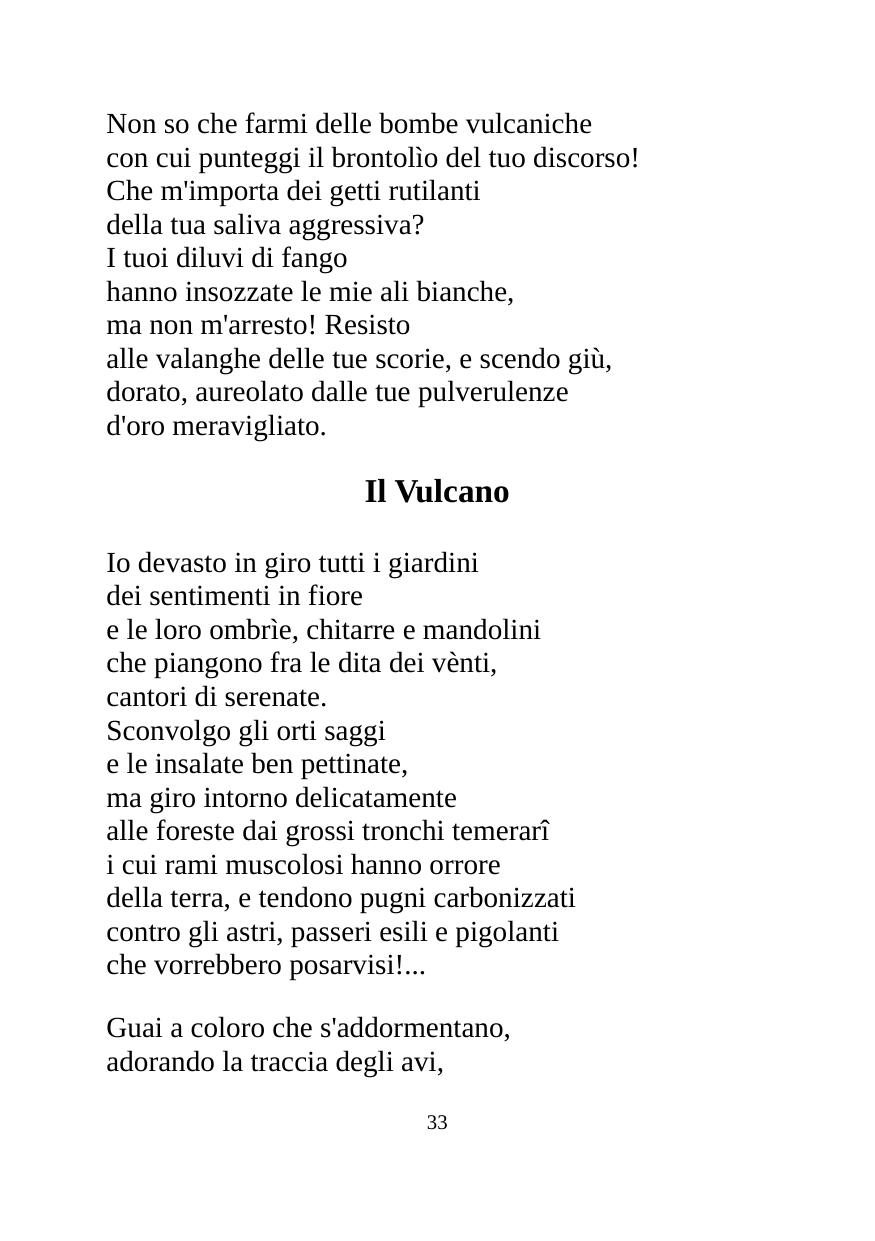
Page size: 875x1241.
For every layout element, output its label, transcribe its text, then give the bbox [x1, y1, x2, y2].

text Il Vulcano [106, 471, 768, 509]
text Non so che farmi delle bombe vulcaniche con cui punteggi il brontolìo del tuo discorso! Che m'importa dei getti rutilanti della tua saliva aggressiva? I tuoi diluvi di fango hanno insozzate le mie ali bianche, ma non m'arresto! Resisto alle valanghe delle tue scorie, e scendo giù, dorato, aureolato dalle tue pulverulenze d'oro meravigliato. [106, 106, 768, 442]
text Guai a coloro che s'addormentano, adorando la traccia degli avi, [106, 1010, 768, 1077]
text Io devasto in giro tutti i giardini dei sentimenti in fiore e le loro ombrìe, chitarre e mandolini che piangono fra le dita dei vènti, cantori di serenate. Sconvolgo gli orti saggi e le insalate ben pettinate, ma giro intorno delicatamente alle foreste dai grossi tronchi temerarî i cui rami muscolosi hanno orrore della terra, e tendono pugni carbonizzati contro gli astri, passeri esili e pigolanti che vorrebbero posarvisi!... [106, 545, 768, 981]
